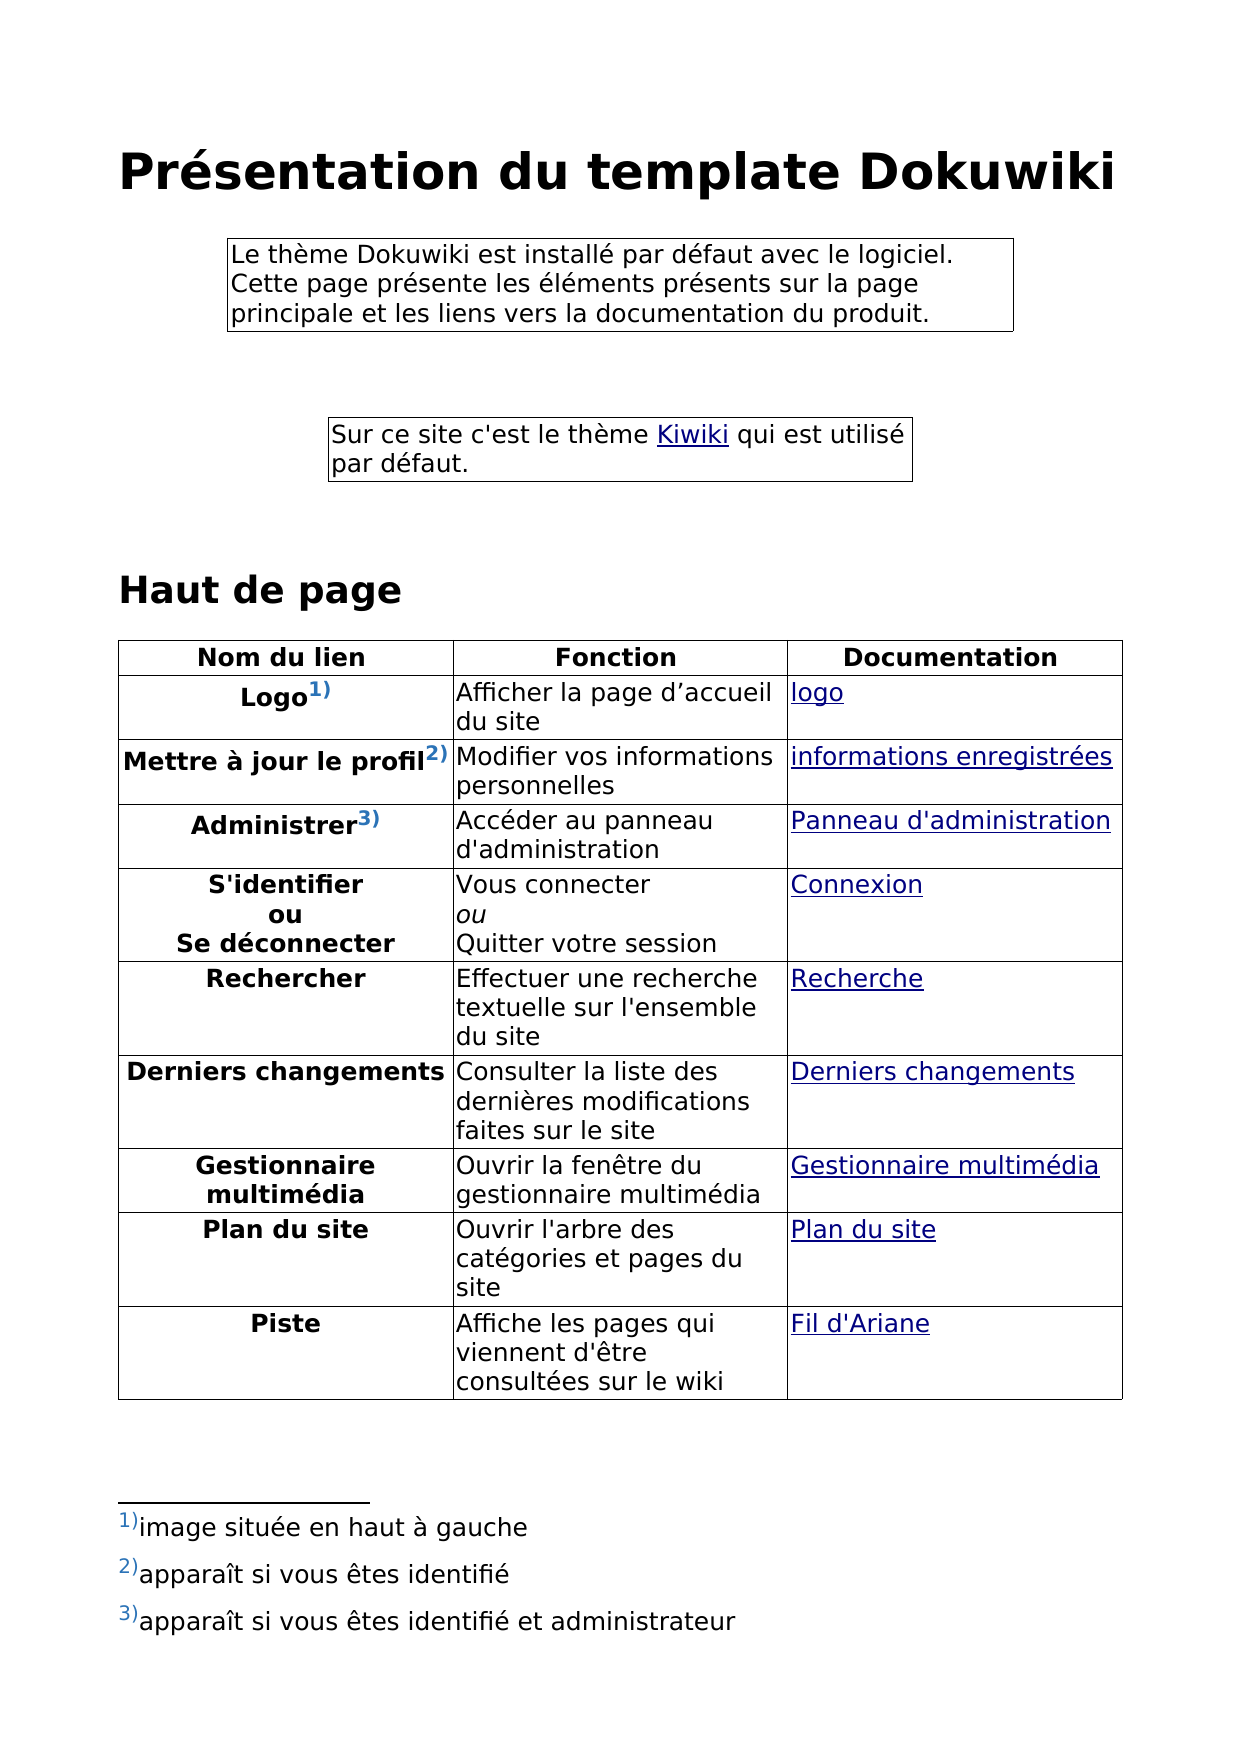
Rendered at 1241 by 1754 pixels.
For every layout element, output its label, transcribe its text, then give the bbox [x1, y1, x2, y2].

table_cell Modifier vos informations personnelles [454, 740, 787, 803]
table_cell Gestionnaire multimédia [119, 1149, 453, 1212]
table_header Nom du lien [119, 641, 453, 675]
table_cell Logo [119, 676, 453, 739]
table_cell Fil d'Ariane [788, 1307, 1122, 1399]
table_cell Piste [119, 1307, 453, 1399]
table_cell Mettre à jour le profil [119, 740, 453, 803]
table_cell logo [788, 676, 1122, 739]
table_cell Rechercher [119, 962, 453, 1054]
table_cell Recherche [788, 962, 1122, 1054]
table_cell Gestionnaire multimédia [788, 1149, 1122, 1212]
table_cell Plan du site [788, 1213, 1122, 1306]
subtitle Haut de page [118, 569, 1122, 612]
table_cell Affiche les pages qui viennent d'être consultées sur le wiki [454, 1307, 787, 1399]
table_cell Plan du site [119, 1213, 453, 1306]
table_cell Ouvrir la fenêtre du gestionnaire multimédia [454, 1149, 787, 1212]
table_header Le thème Dokuwiki est installé par défaut avec le logiciel. Cette page présente les éléments présents sur la page principale et les liens vers la documentation du produit. [228, 239, 1013, 331]
table_cell Consulter la liste des dernières modifications faites sur le site [454, 1056, 787, 1148]
table_cell S'identifier ou Se déconnecter [119, 869, 453, 961]
table_cell Derniers changements [788, 1056, 1122, 1148]
table_cell Panneau d'administration [788, 805, 1122, 868]
table_header Fonction [454, 641, 787, 675]
table_cell Derniers changements [119, 1056, 453, 1148]
table_cell Connexion [788, 869, 1122, 961]
table_cell informations enregistrées [788, 740, 1122, 803]
subtitle Présentation du template Dokuwiki [118, 143, 1122, 201]
table_cell Effectuer une recherche textuelle sur l'ensemble du site [454, 962, 787, 1054]
table_cell Ouvrir l'arbre des catégories et pages du site [454, 1213, 787, 1306]
table_cell Afficher la page d’accueil du site [454, 676, 787, 739]
table_cell Accéder au panneau d'administration [454, 805, 787, 868]
table_header Documentation [788, 641, 1122, 675]
table_header Sur ce site c'est le thème Kiwiki qui est utilisé par défaut. [329, 418, 912, 481]
table_cell Administrer [119, 805, 453, 868]
table_cell Vous connecter ou Quitter votre session [454, 869, 787, 961]
